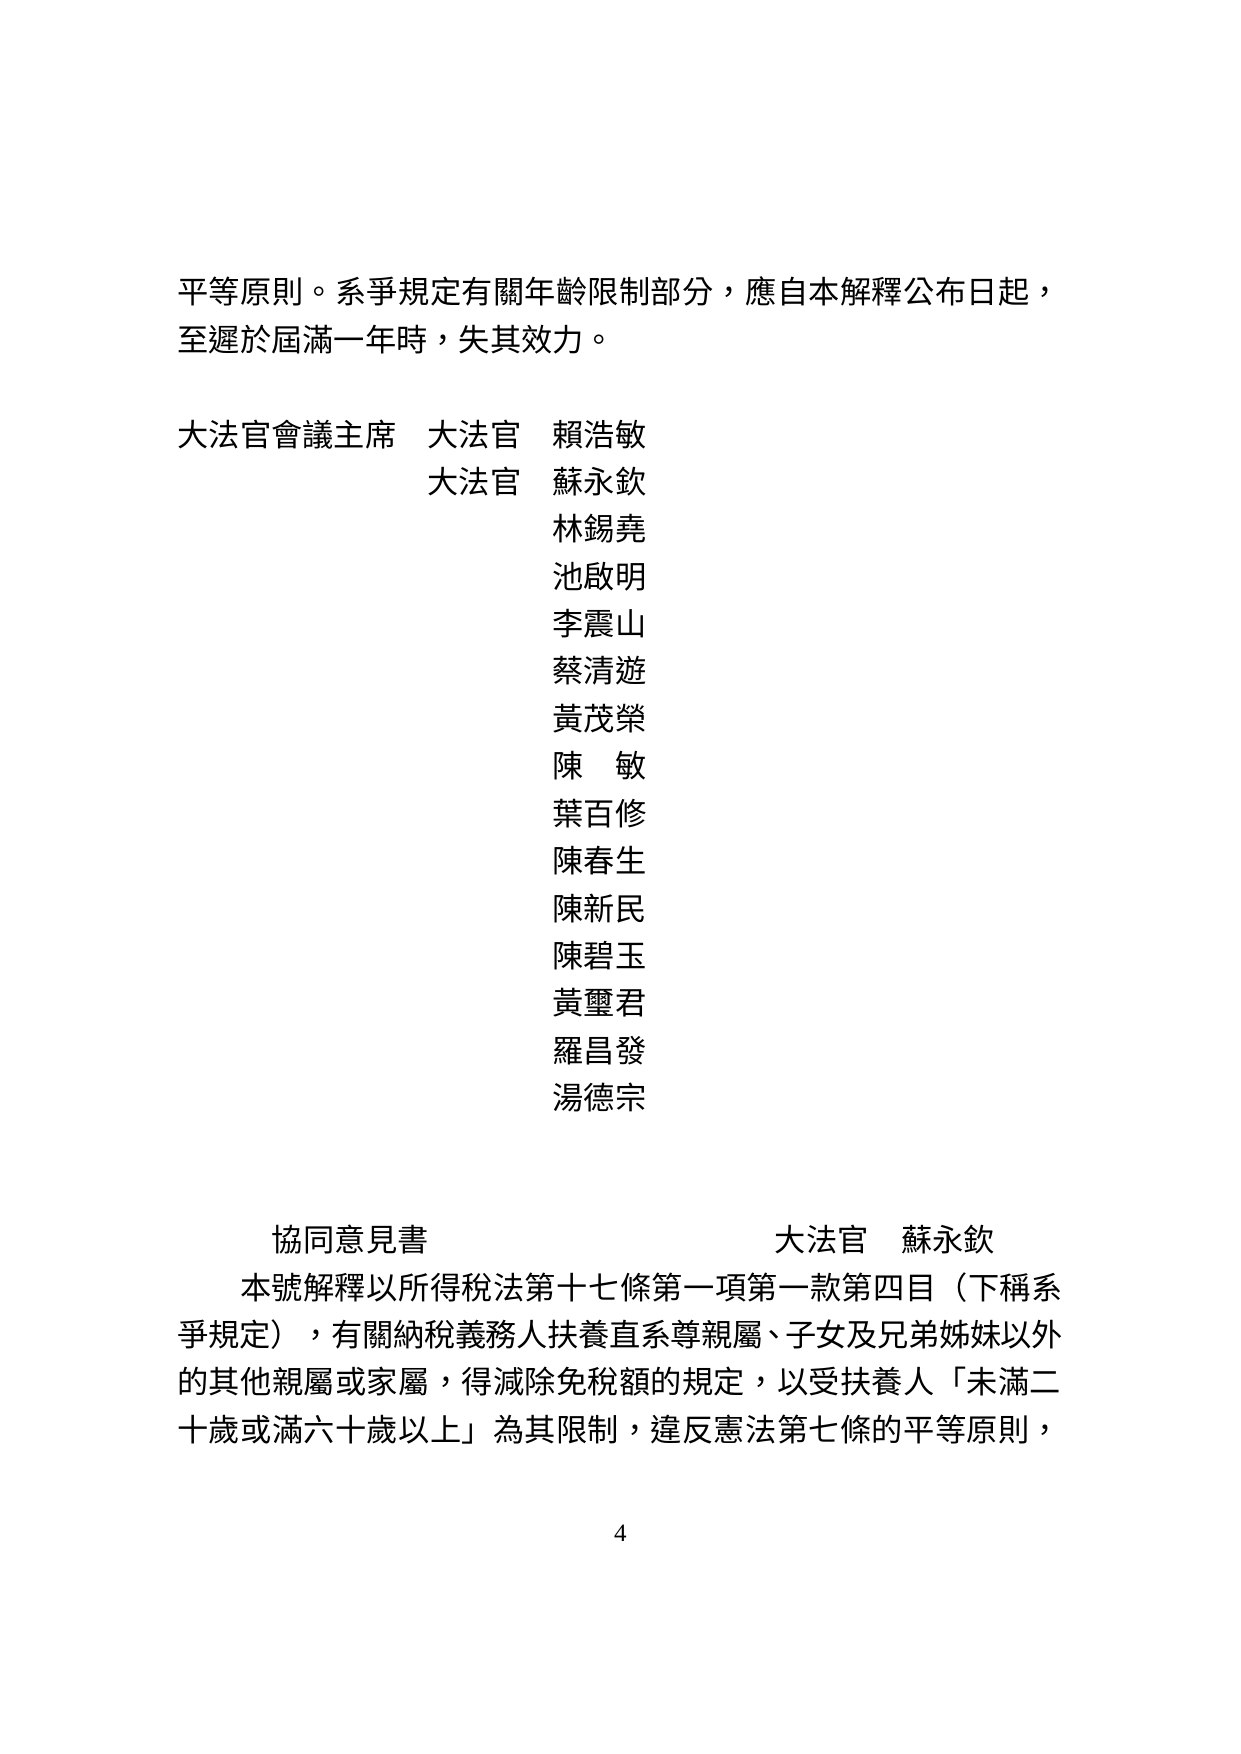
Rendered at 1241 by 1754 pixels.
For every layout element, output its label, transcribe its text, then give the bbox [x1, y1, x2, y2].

text 本號解釋以所得稅法第十七條第一項第一款第四目（下稱系爭規定），有關納稅義務人扶養直系尊親屬、子女及兄弟姊妹以外的其他親屬或家屬，得減除免稅額的規定，以受扶養人「未滿二十歲或滿六十歲以上」為其限制，違反憲法第七條的平等原則， [177, 1261, 1063, 1451]
text 平等原則。系爭規定有關年齡限制部分，應自本解釋公布日起，至遲於屆滿一年時，失其效力。 [177, 266, 1063, 361]
text 湯德宗 [177, 1072, 1063, 1119]
text 葉百修 [177, 787, 1063, 834]
text 李震山 [177, 598, 1063, 645]
text 蔡清遊 [177, 645, 1063, 692]
text 陳春生 [177, 834, 1063, 882]
text 黃茂榮 [177, 692, 1063, 740]
text 陳新民 [177, 882, 1063, 929]
text 池啟明 [177, 550, 1063, 598]
text 羅昌發 [177, 1024, 1063, 1072]
text 陳碧玉 [177, 929, 1063, 977]
text 陳 敏 [177, 740, 1063, 787]
text 大法官會議主席 大法官 賴浩敏 [177, 408, 1063, 455]
text 林錫堯 [177, 503, 1063, 550]
text 協同意見書 大法官 蘇永欽 [272, 1214, 996, 1261]
text 黃璽君 [177, 977, 1063, 1024]
text 大法官 蘇永欽 [177, 455, 1063, 503]
